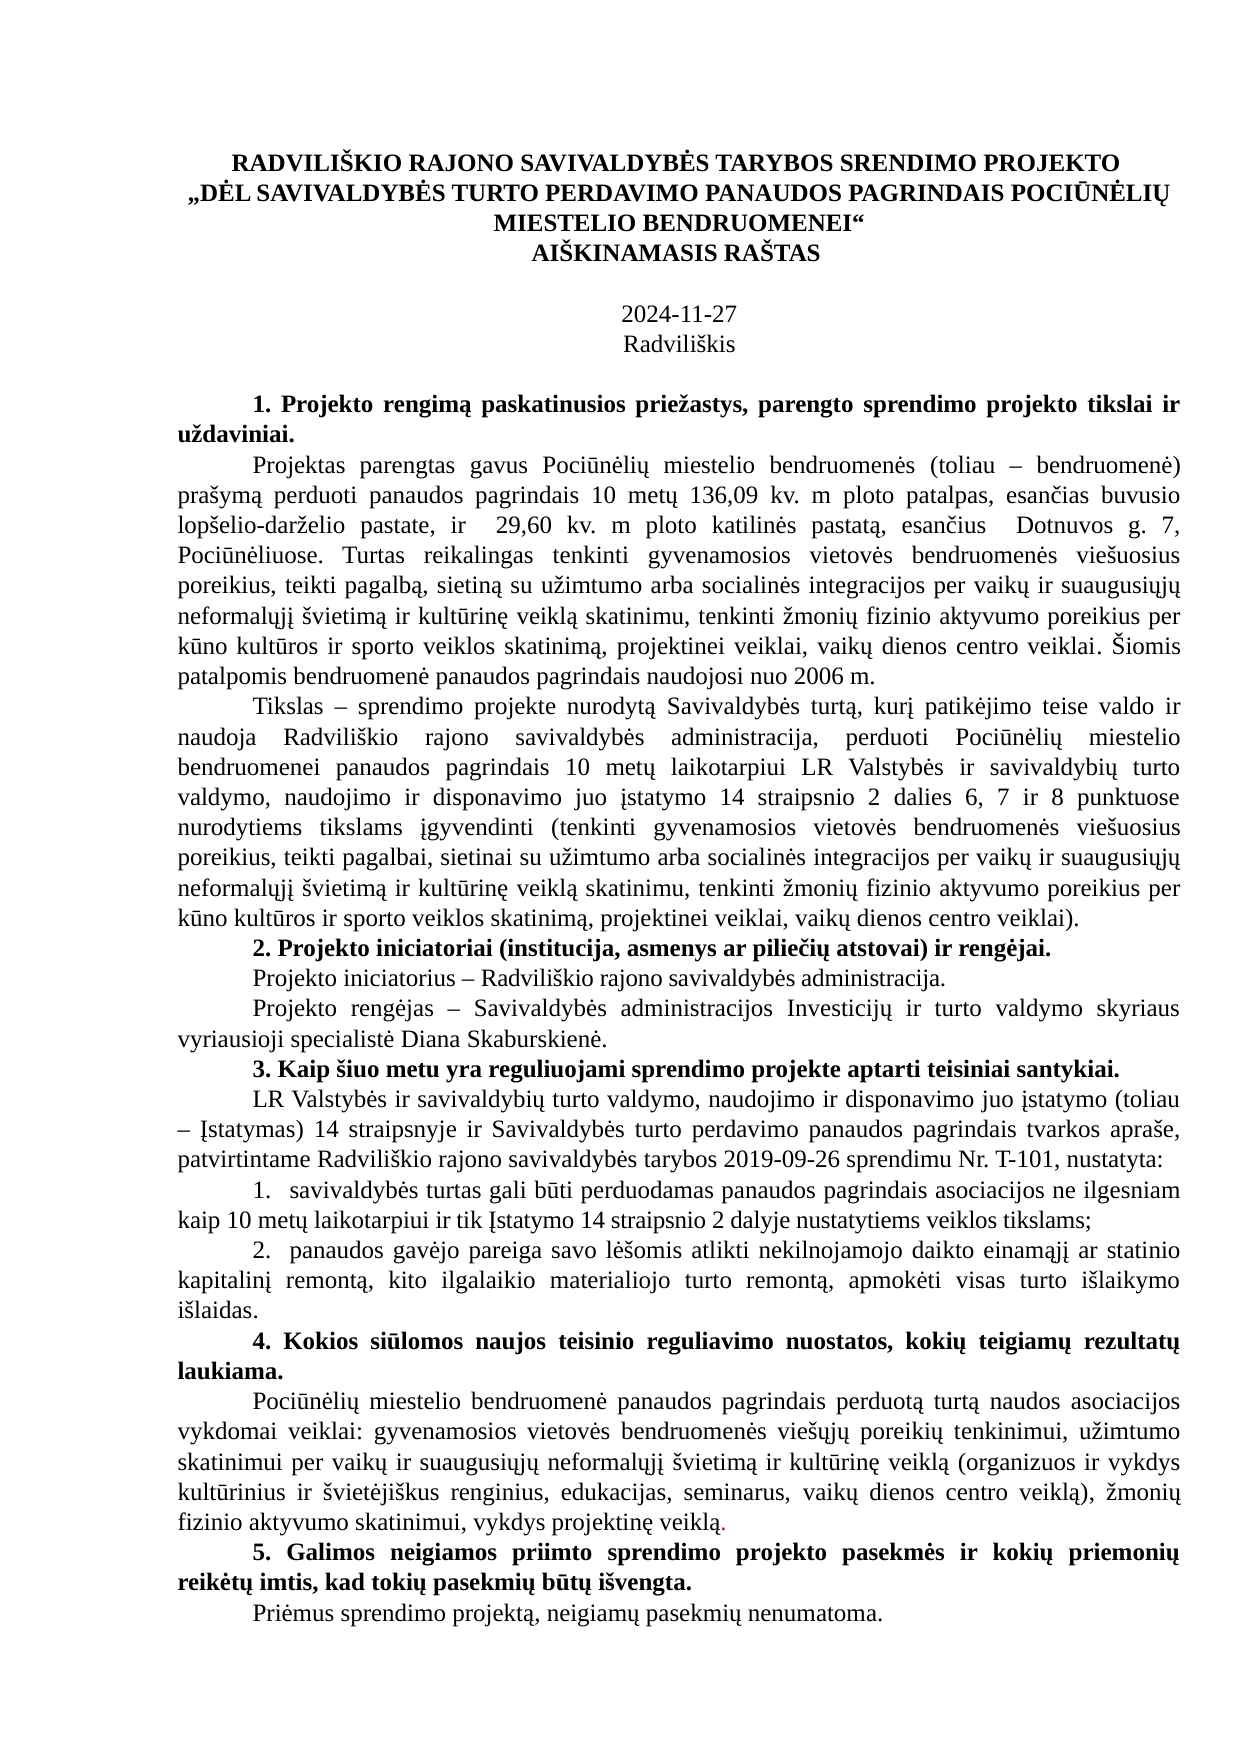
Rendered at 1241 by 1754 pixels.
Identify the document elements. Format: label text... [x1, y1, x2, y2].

text 1. savivaldybės turtas gali būti perduodamas panaudos pagrindais asociacijos ne ilgesniam kaip 10 metų laikotarpiui ir tik Įstatymo 14 straipsnio 2 dalyje nustatytiems veiklos tikslams; [177, 1174, 1181, 1234]
text Priėmus sprendimo projektą, neigiamų pasekmių nenumatoma. [177, 1597, 1181, 1627]
text Radviliškis [177, 328, 1181, 358]
text Pociūnėlių miestelio bendruomenė panaudos pagrindais perduotą turtą naudos asociacijos vykdomai veiklai: gyvenamosios vietovės bendruomenės viešųjų poreikių tenkinimui, užimtumo skatinimui per vaikų ir suaugusiųjų neformalųjį švietimą ir kultūrinę veiklą (organizuos ir vykdys kultūrinius ir švietėjiškus renginius, edukacijas, seminarus, vaikų dienos centro veiklą), žmonių fizinio aktyvumo skatinimui, vykdys projektinę veiklą. [177, 1385, 1181, 1536]
text 5. Galimos neigiamos priimto sprendimo projekto pasekmės ir kokių priemonių reikėtų imtis, kad tokių pasekmių būtų išvengta. [177, 1536, 1181, 1597]
text Projekto rengėjas – Savivaldybės administracijos Investicijų ir turto valdymo skyriaus vyriausioji specialistė Diana Skaburskienė. [177, 993, 1181, 1053]
text AIŠKINAMASIS RAŠTAS [177, 237, 1181, 268]
text 3. Kaip šiuo metu yra reguliuojami sprendimo projekte aptarti teisiniai santykiai. [177, 1053, 1181, 1083]
text 1. Projekto rengimą paskatinusios priežastys, parengto sprendimo projekto tikslai ir uždaviniai. [177, 388, 1181, 449]
text 4. Kokios siūlomos naujos teisinio reguliavimo nuostatos, kokių teigiamų rezultatų laukiama. [177, 1325, 1181, 1385]
text 2024-11-27 [177, 298, 1181, 328]
text 2. Projekto iniciatoriai (institucija, asmenys ar piliečių atstovai) ir rengėjai. [177, 932, 1181, 962]
text Radviliškio rajono Savivaldybės tarybos srendimo projekto [177, 147, 1181, 177]
text Projektas parengtas gavus Pociūnėlių miestelio bendruomenės (toliau – bendruomenė) prašymą perduoti panaudos pagrindais 10 metų 136,09 kv. m ploto patalpas, esančias buvusio lopšelio-darželio pastate, ir 29,60 kv. m ploto katilinės pastatą, esančius Dotnuvos g. 7, Pociūnėliuose. Turtas reikalingas tenkinti gyvenamosios vietovės bendruomenės viešuosius poreikius, teikti pagalbą, sietiną su užimtumo arba socialinės integracijos per vaikų ir suaugusiųjų neformalųjį švietimą ir kultūrinę veiklą skatinimu, tenkinti žmonių fizinio aktyvumo poreikius per kūno kultūros ir sporto veiklos skatinimą, projektinei veiklai, vaikų dienos centro veiklai. Šiomis patalpomis bendruomenė panaudos pagrindais naudojosi nuo 2006 m. [177, 449, 1181, 691]
text 2. panaudos gavėjo pareiga savo lėšomis atlikti nekilnojamojo daikto einamąjį ar statinio kapitalinį remontą, kito ilgalaikio materialiojo turto remontą, apmokėti visas turto išlaikymo išlaidas. [177, 1234, 1181, 1325]
text Tikslas – sprendimo projekte nurodytą Savivaldybės turtą, kurį patikėjimo teise valdo ir naudoja Radviliškio rajono savivaldybės administracija, perduoti Pociūnėlių miestelio bendruomenei panaudos pagrindais 10 metų laikotarpiui LR Valstybės ir savivaldybių turto valdymo, naudojimo ir disponavimo juo įstatymo 14 straipsnio 2 dalies 6, 7 ir 8 punktuose nurodytiems tikslams įgyvendinti (tenkinti gyvenamosios vietovės bendruomenės viešuosius poreikius, teikti pagalbai, sietinai su užimtumo arba socialinės integracijos per vaikų ir suaugusiųjų neformalųjį švietimą ir kultūrinę veiklą skatinimu, tenkinti žmonių fizinio aktyvumo poreikius per kūno kultūros ir sporto veiklos skatinimą, projektinei veiklai, vaikų dienos centro veiklai). [177, 691, 1181, 932]
text LR Valstybės ir savivaldybių turto valdymo, naudojimo ir disponavimo juo įstatymo (toliau – Įstatymas) 14 straipsnyje ir Savivaldybės turto perdavimo panaudos pagrindais tvarkos apraše, patvirtintame Radviliškio rajono savivaldybės tarybos 2019-09-26 sprendimu Nr. T-101, nustatyta: [177, 1083, 1181, 1174]
text „Dėl Savivaldybės turto perdavimo panaudos pagrindais pociūnėlių miestelio bendruomenei“ [177, 177, 1181, 237]
text Projekto iniciatorius – Radviliškio rajono savivaldybės administracija. [177, 962, 1181, 993]
